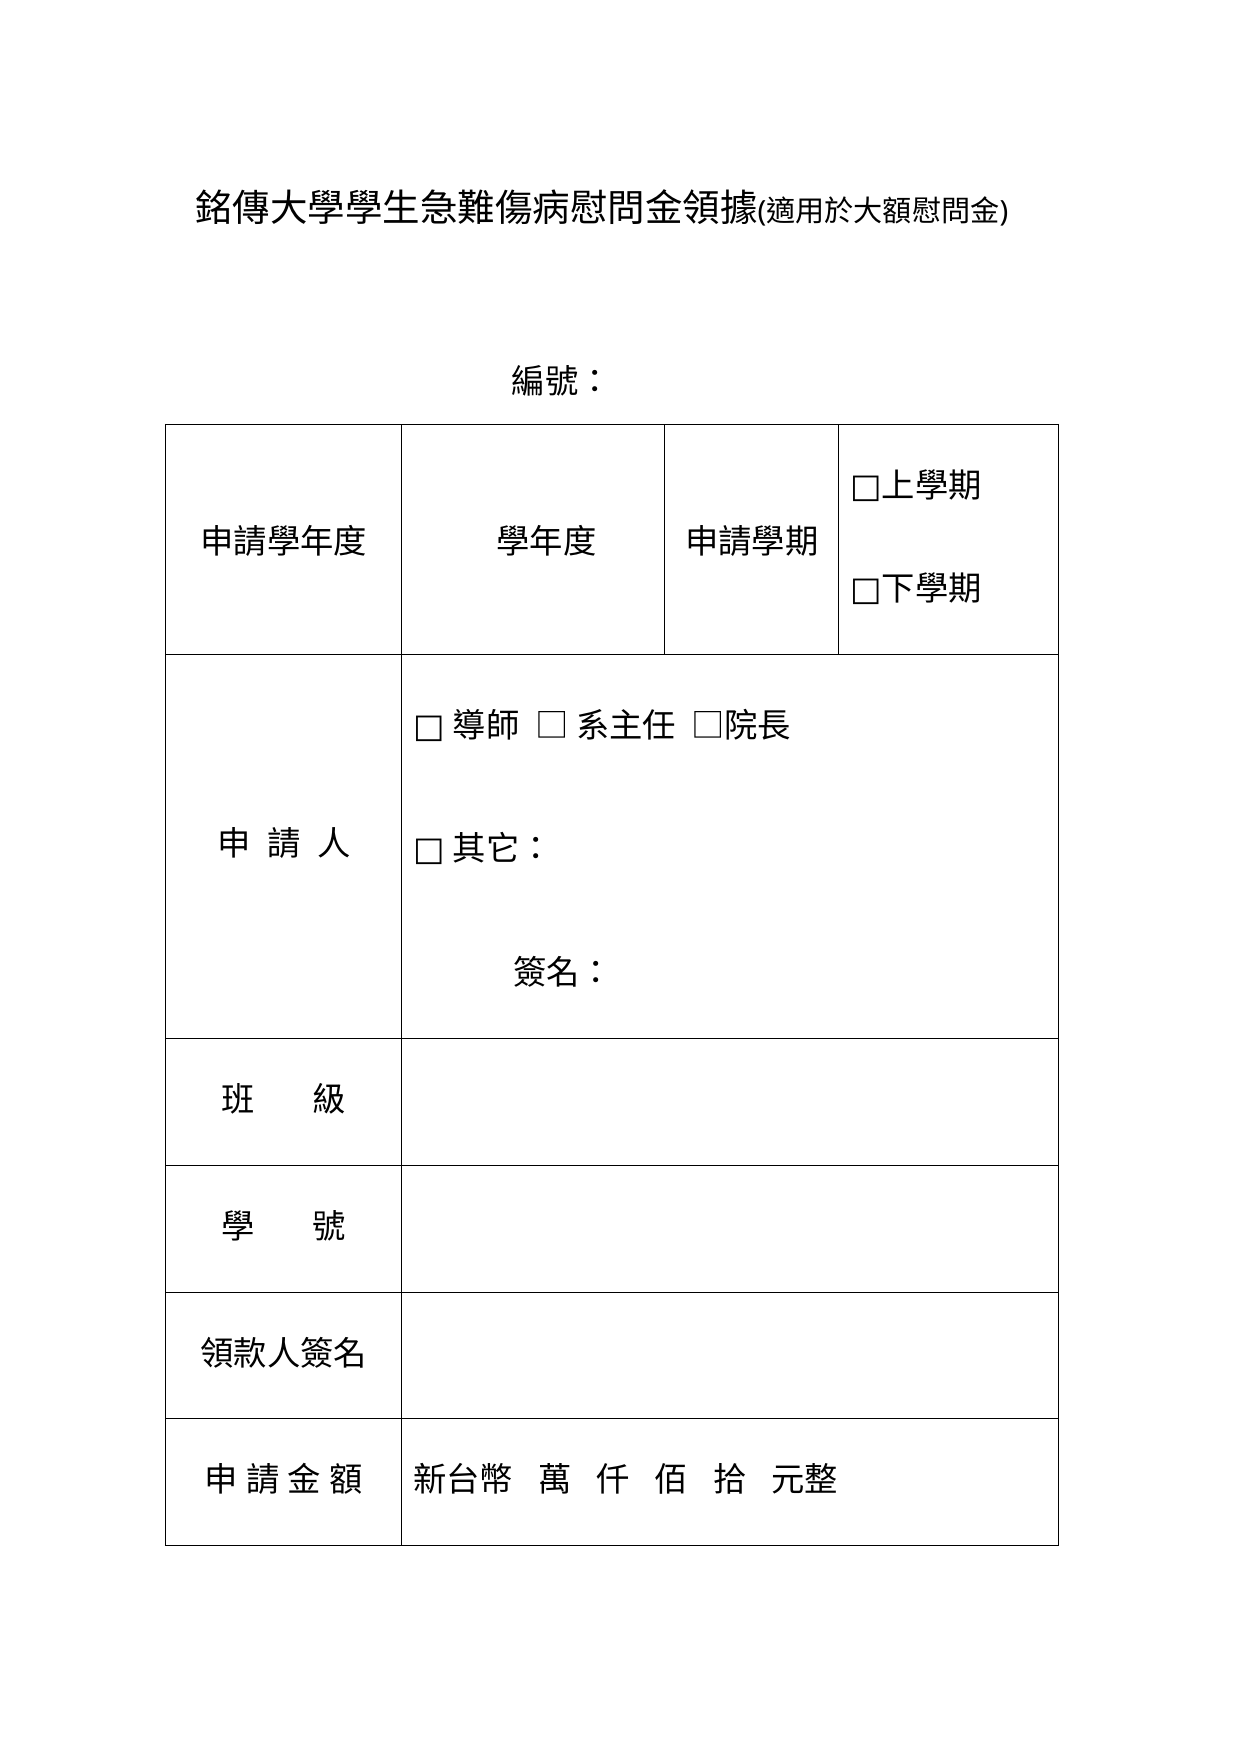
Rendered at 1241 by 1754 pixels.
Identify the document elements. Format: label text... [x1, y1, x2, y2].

table_cell [402, 1166, 1058, 1292]
table_cell 新台幣 萬 仟 佰 拾 元整 [402, 1419, 1058, 1545]
table_header 申請學年度 [166, 425, 401, 654]
table_cell [402, 1293, 1058, 1418]
table_header 學年度 [402, 425, 664, 654]
table_cell 申 請 金 額 [166, 1419, 401, 1545]
table_cell 領款人簽名 [166, 1293, 401, 1418]
table_cell □ 導師 □ 系主任 □院長 □ 其它： 簽名： [402, 655, 1058, 1038]
text 銘傳大學學生急難傷病慰問金領據(適用於大額慰問金) [140, 160, 1063, 251]
table_cell 班 級 [166, 1039, 401, 1165]
table_cell [402, 1039, 1058, 1165]
table_cell 申 請 人 [166, 655, 401, 1038]
text 編號： [177, 333, 1063, 424]
table_header □上學期 □下學期 [839, 425, 1058, 654]
table_header 申請學期 [665, 425, 838, 654]
table_cell 學 號 [166, 1166, 401, 1292]
